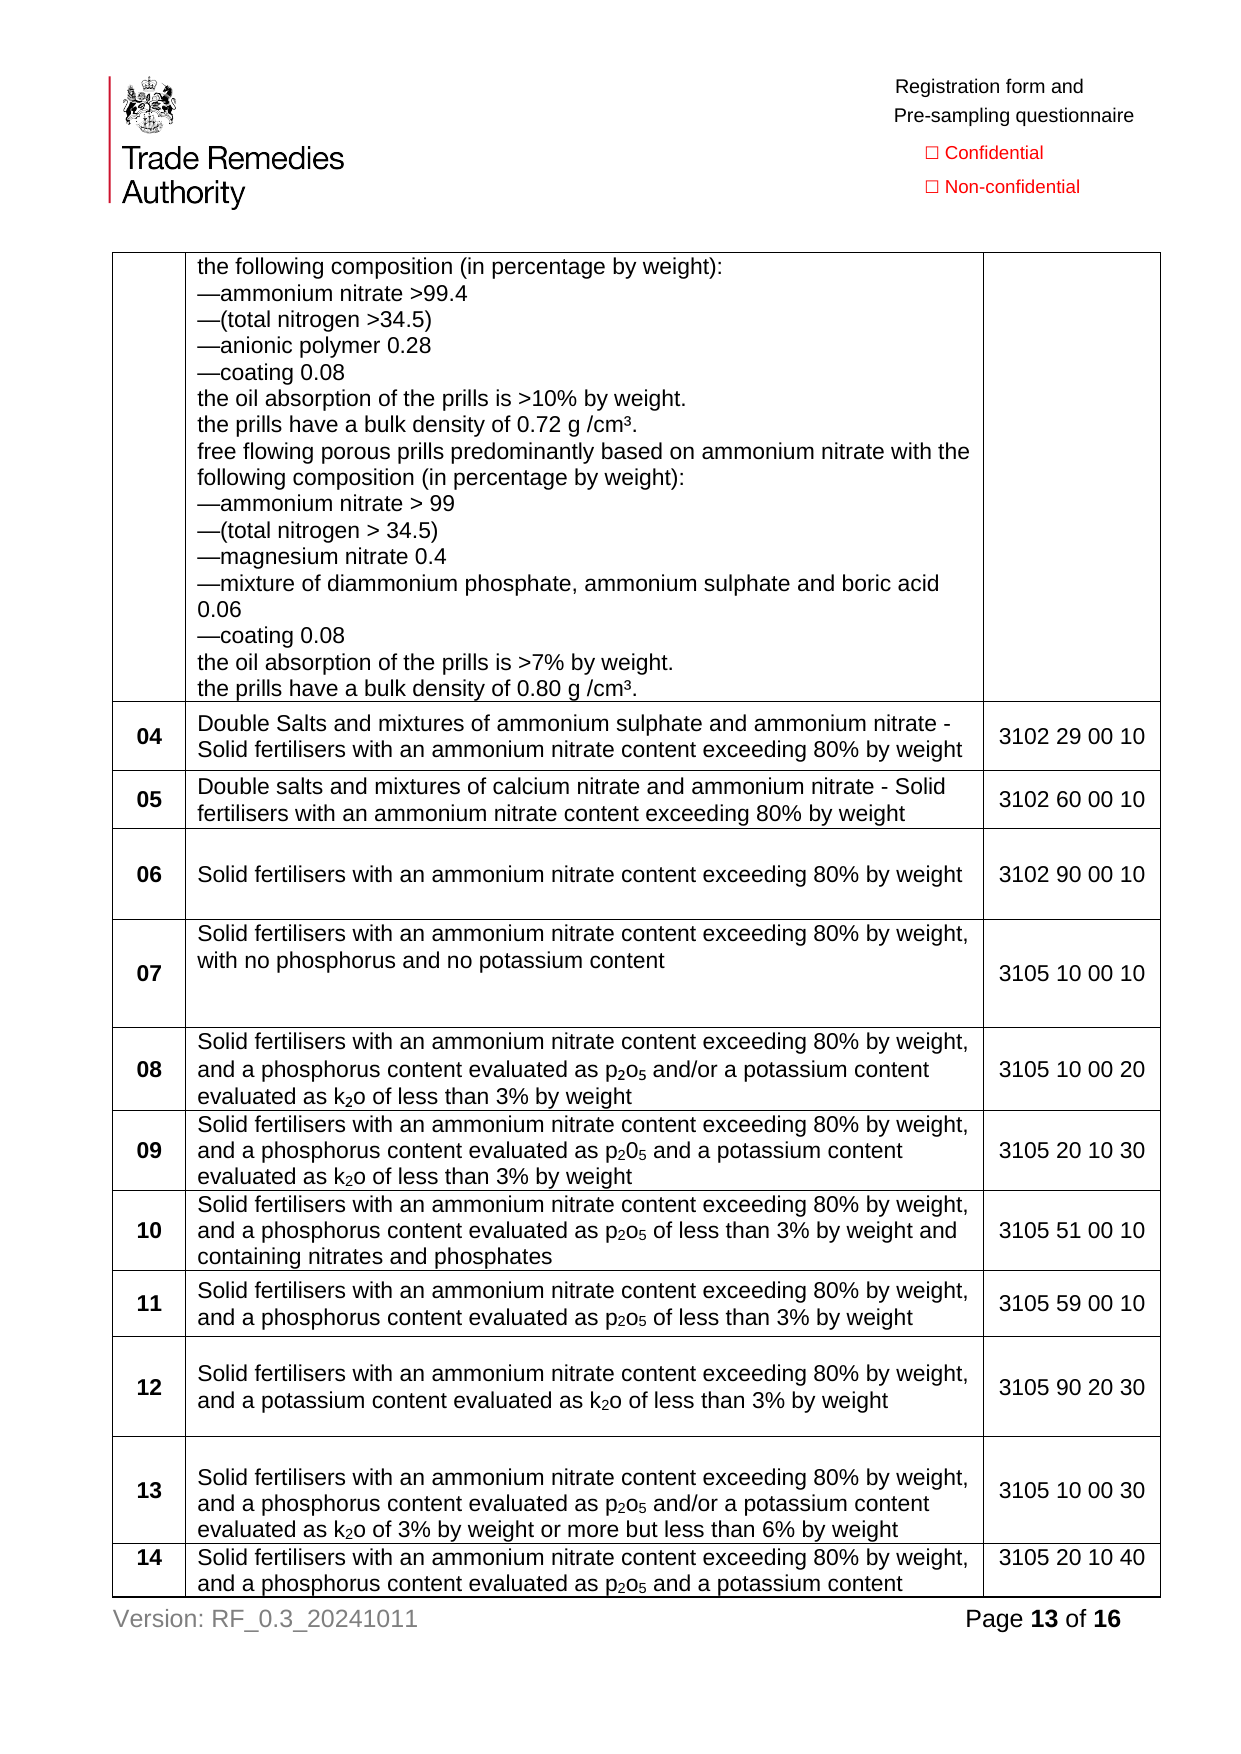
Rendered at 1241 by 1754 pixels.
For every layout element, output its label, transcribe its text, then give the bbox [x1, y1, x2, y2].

table_cell 3105 20 10 30 [984, 1111, 1160, 1189]
table_cell Solid fertilisers with an ammonium nitrate content exceeding 80% by weight, and a phosphorus content evaluated as p205 and a potassium content evaluated as k2o of less than 3% by weight [186, 1111, 983, 1189]
table_cell 14 [113, 1544, 185, 1596]
table_cell 09 [113, 1111, 185, 1189]
table_cell 3102 29 00 10 [984, 702, 1160, 770]
table_cell 06 [113, 829, 185, 919]
table_cell 05 [113, 771, 185, 828]
table_cell 11 [113, 1271, 185, 1336]
table_cell [113, 253, 185, 701]
table_cell 3105 10 00 20 [984, 1028, 1160, 1109]
table_cell 3105 20 10 40 [984, 1544, 1160, 1596]
table_cell 3105 51 00 10 [984, 1191, 1160, 1270]
table_cell 08 [113, 1028, 185, 1109]
table_cell 13 [113, 1437, 185, 1543]
table_cell Double Salts and mixtures of ammonium sulphate and ammonium nitrate - Solid fertilisers with an ammonium nitrate content exceeding 80% by weight [186, 702, 983, 770]
table_cell Solid fertilisers with an ammonium nitrate content exceeding 80% by weight, and a phosphorus content evaluated as p₂o₅ and/or a potassium content evaluated as k₂o of less than 3% by weight [186, 1028, 983, 1109]
table_cell 3105 10 00 30 [984, 1437, 1160, 1543]
table_cell 3105 10 00 10 [984, 920, 1160, 1027]
table_cell Solid fertilisers with an ammonium nitrate content exceeding 80% by weight, and a potassium content evaluated as k2o of less than 3% by weight [186, 1337, 983, 1436]
table_cell Solid fertilisers with an ammonium nitrate content exceeding 80% by weight, and a phosphorus content evaluated as p2o5 and/or a potassium content evaluated as k2o of 3% by weight or more but less than 6% by weight [186, 1437, 983, 1543]
table_cell 3105 90 20 30 [984, 1337, 1160, 1436]
table_cell 3105 59 00 10 [984, 1271, 1160, 1336]
table_cell Solid fertilisers with an ammonium nitrate content exceeding 80% by weight, and a phosphorus content evaluated as p2o5 of less than 3% by weight and containing nitrates and phosphates [186, 1191, 983, 1270]
table_cell the following composition (in percentage by weight): —ammonium nitrate >99.4 —(total nitrogen >34.5) —anionic polymer 0.28 —coating 0.08 the oil absorption of the prills is >10% by weight. the prills have a bulk density of 0.72 g /cm³. free flowing porous prills predominantly based on ammonium nitrate with the following composition (in percentage by weight): —ammonium nitrate > 99 —(total nitrogen > 34.5) —magnesium nitrate 0.4 —mixture of diammonium phosphate, ammonium sulphate and boric acid 0.06 —coating 0.08 the oil absorption of the prills is >7% by weight. the prills have a bulk density of 0.80 g /cm³. [186, 253, 983, 701]
table_cell [984, 253, 1160, 701]
table_cell 04 [113, 702, 185, 770]
table_cell Double salts and mixtures of calcium nitrate and ammonium nitrate - Solid fertilisers with an ammonium nitrate content exceeding 80% by weight [186, 771, 983, 828]
table_cell 07 [113, 920, 185, 1027]
table_cell Solid fertilisers with an ammonium nitrate content exceeding 80% by weight, and a phosphorus content evaluated as p2o5 of less than 3% by weight [186, 1271, 983, 1336]
table_cell 3102 90 00 10 [984, 829, 1160, 919]
table_cell Solid fertilisers with an ammonium nitrate content exceeding 80% by weight [186, 829, 983, 919]
table_cell 12 [113, 1337, 185, 1436]
table_cell 10 [113, 1191, 185, 1270]
table_cell 3102 60 00 10 [984, 771, 1160, 828]
table_cell Solid fertilisers with an ammonium nitrate content exceeding 80% by weight, with no phosphorus and no potassium content [186, 920, 983, 1027]
table_cell Solid fertilisers with an ammonium nitrate content exceeding 80% by weight, and a phosphorus content evaluated as p2o5 and a potassium content [186, 1544, 983, 1596]
